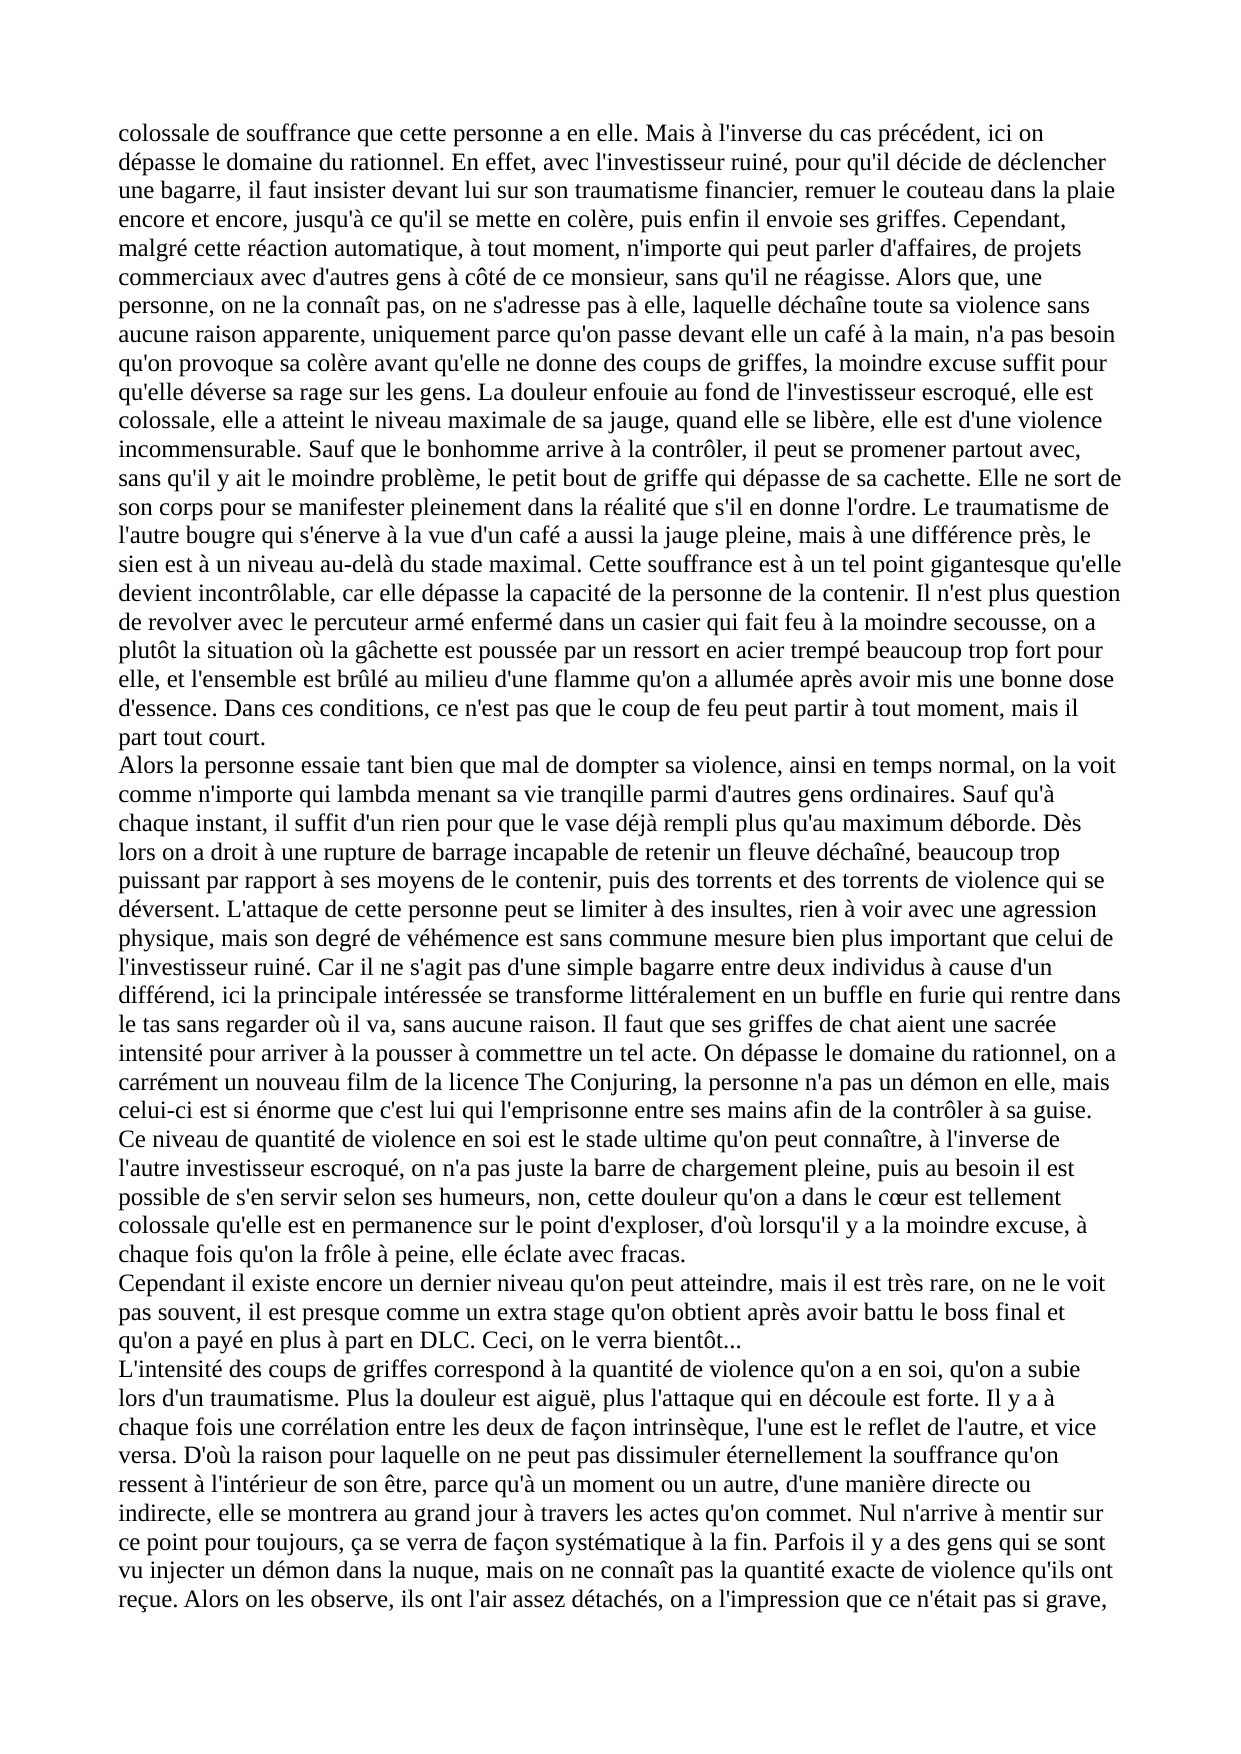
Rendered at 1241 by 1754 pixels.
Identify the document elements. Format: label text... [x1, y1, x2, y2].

text colossale de souffrance que cette personne a en elle. Mais à l'inverse du cas précédent, ici on dépasse le domaine du rationnel. En effet, avec l'investisseur ruiné, pour qu'il décide de déclencher une bagarre, il faut insister devant lui sur son traumatisme financier, remuer le couteau dans la plaie encore et encore, jusqu'à ce qu'il se mette en colère, puis enfin il envoie ses griffes. Cependant, malgré cette réaction automatique, à tout moment, n'importe qui peut parler d'affaires, de projets commerciaux avec d'autres gens à côté de ce monsieur, sans qu'il ne réagisse. Alors que, une personne, on ne la connaît pas, on ne s'adresse pas à elle, laquelle déchaîne toute sa violence sans aucune raison apparente, uniquement parce qu'on passe devant elle un café à la main, n'a pas besoin qu'on provoque sa colère avant qu'elle ne donne des coups de griffes, la moindre excuse suffit pour qu'elle déverse sa rage sur les gens. La douleur enfouie au fond de l'investisseur escroqué, elle est colossale, elle a atteint le niveau maximale de sa jauge, quand elle se libère, elle est d'une violence incommensurable. Sauf que le bonhomme arrive à la contrôler, il peut se promener partout avec, sans qu'il y ait le moindre problème, le petit bout de griffe qui dépasse de sa cachette. Elle ne sort de son corps pour se manifester pleinement dans la réalité que s'il en donne l'ordre. Le traumatisme de l'autre bougre qui s'énerve à la vue d'un café a aussi la jauge pleine, mais à une différence près, le sien est à un niveau au-delà du stade maximal. Cette souffrance est à un tel point gigantesque qu'elle devient incontrôlable, car elle dépasse la capacité de la personne de la contenir. Il n'est plus question de revolver avec le percuteur armé enfermé dans un casier qui fait feu à la moindre secousse, on a plutôt la situation où la gâchette est poussée par un ressort en acier trempé beaucoup trop fort pour elle, et l'ensemble est brûlé au milieu d'une flamme qu'on a allumée après avoir mis une bonne dose d'essence. Dans ces conditions, ce n'est pas que le coup de feu peut partir à tout moment, mais il part tout court. [118, 118, 1122, 751]
text Alors la personne essaie tant bien que mal de dompter sa violence, ainsi en temps normal, on la voit comme n'importe qui lambda menant sa vie tranqille parmi d'autres gens ordinaires. Sauf qu'à chaque instant, il suffit d'un rien pour que le vase déjà rempli plus qu'au maximum déborde. Dès lors on a droit à une rupture de barrage incapable de retenir un fleuve déchaîné, beaucoup trop puissant par rapport à ses moyens de le contenir, puis des torrents et des torrents de violence qui se déversent. L'attaque de cette personne peut se limiter à des insultes, rien à voir avec une agression physique, mais son degré de véhémence est sans commune mesure bien plus important que celui de l'investisseur ruiné. Car il ne s'agit pas d'une simple bagarre entre deux individus à cause d'un différend, ici la principale intéressée se transforme littéralement en un buffle en furie qui rentre dans le tas sans regarder où il va, sans aucune raison. Il faut que ses griffes de chat aient une sacrée intensité pour arriver à la pousser à commettre un tel acte. On dépasse le domaine du rationnel, on a carrément un nouveau film de la licence The Conjuring, la personne n'a pas un démon en elle, mais celui-ci est si énorme que c'est lui qui l'emprisonne entre ses mains afin de la contrôler à sa guise. Ce niveau de quantité de violence en soi est le stade ultime qu'on peut connaître, à l'inverse de l'autre investisseur escroqué, on n'a pas juste la barre de chargement pleine, puis au besoin il est possible de s'en servir selon ses humeurs, non, cette douleur qu'on a dans le cœur est tellement colossale qu'elle est en permanence sur le point d'exploser, d'où lorsqu'il y a la moindre excuse, à chaque fois qu'on la frôle à peine, elle éclate avec fracas. [118, 751, 1122, 1268]
text L'intensité des coups de griffes correspond à la quantité de violence qu'on a en soi, qu'on a subie lors d'un traumatisme. Plus la douleur est aiguë, plus l'attaque qui en découle est forte. Il y a à chaque fois une corrélation entre les deux de façon intrinsèque, l'une est le reflet de l'autre, et vice versa. D'où la raison pour laquelle on ne peut pas dissimuler éternellement la souffrance qu'on ressent à l'intérieur de son être, parce qu'à un moment ou un autre, d'une manière directe ou indirecte, elle se montrera au grand jour à travers les actes qu'on commet. Nul n'arrive à mentir sur ce point pour toujours, ça se verra de façon systématique à la fin. Parfois il y a des gens qui se sont vu injecter un démon dans la nuque, mais on ne connaît pas la quantité exacte de violence qu'ils ont reçue. Alors on les observe, ils ont l'air assez détachés, on a l'impression que ce n'était pas si grave, [118, 1354, 1122, 1613]
text Cependant il existe encore un dernier niveau qu'on peut atteindre, mais il est très rare, on ne le voit pas souvent, il est presque comme un extra stage qu'on obtient après avoir battu le boss final et qu'on a payé en plus à part en DLC. Ceci, on le verra bientôt... [118, 1268, 1122, 1354]
